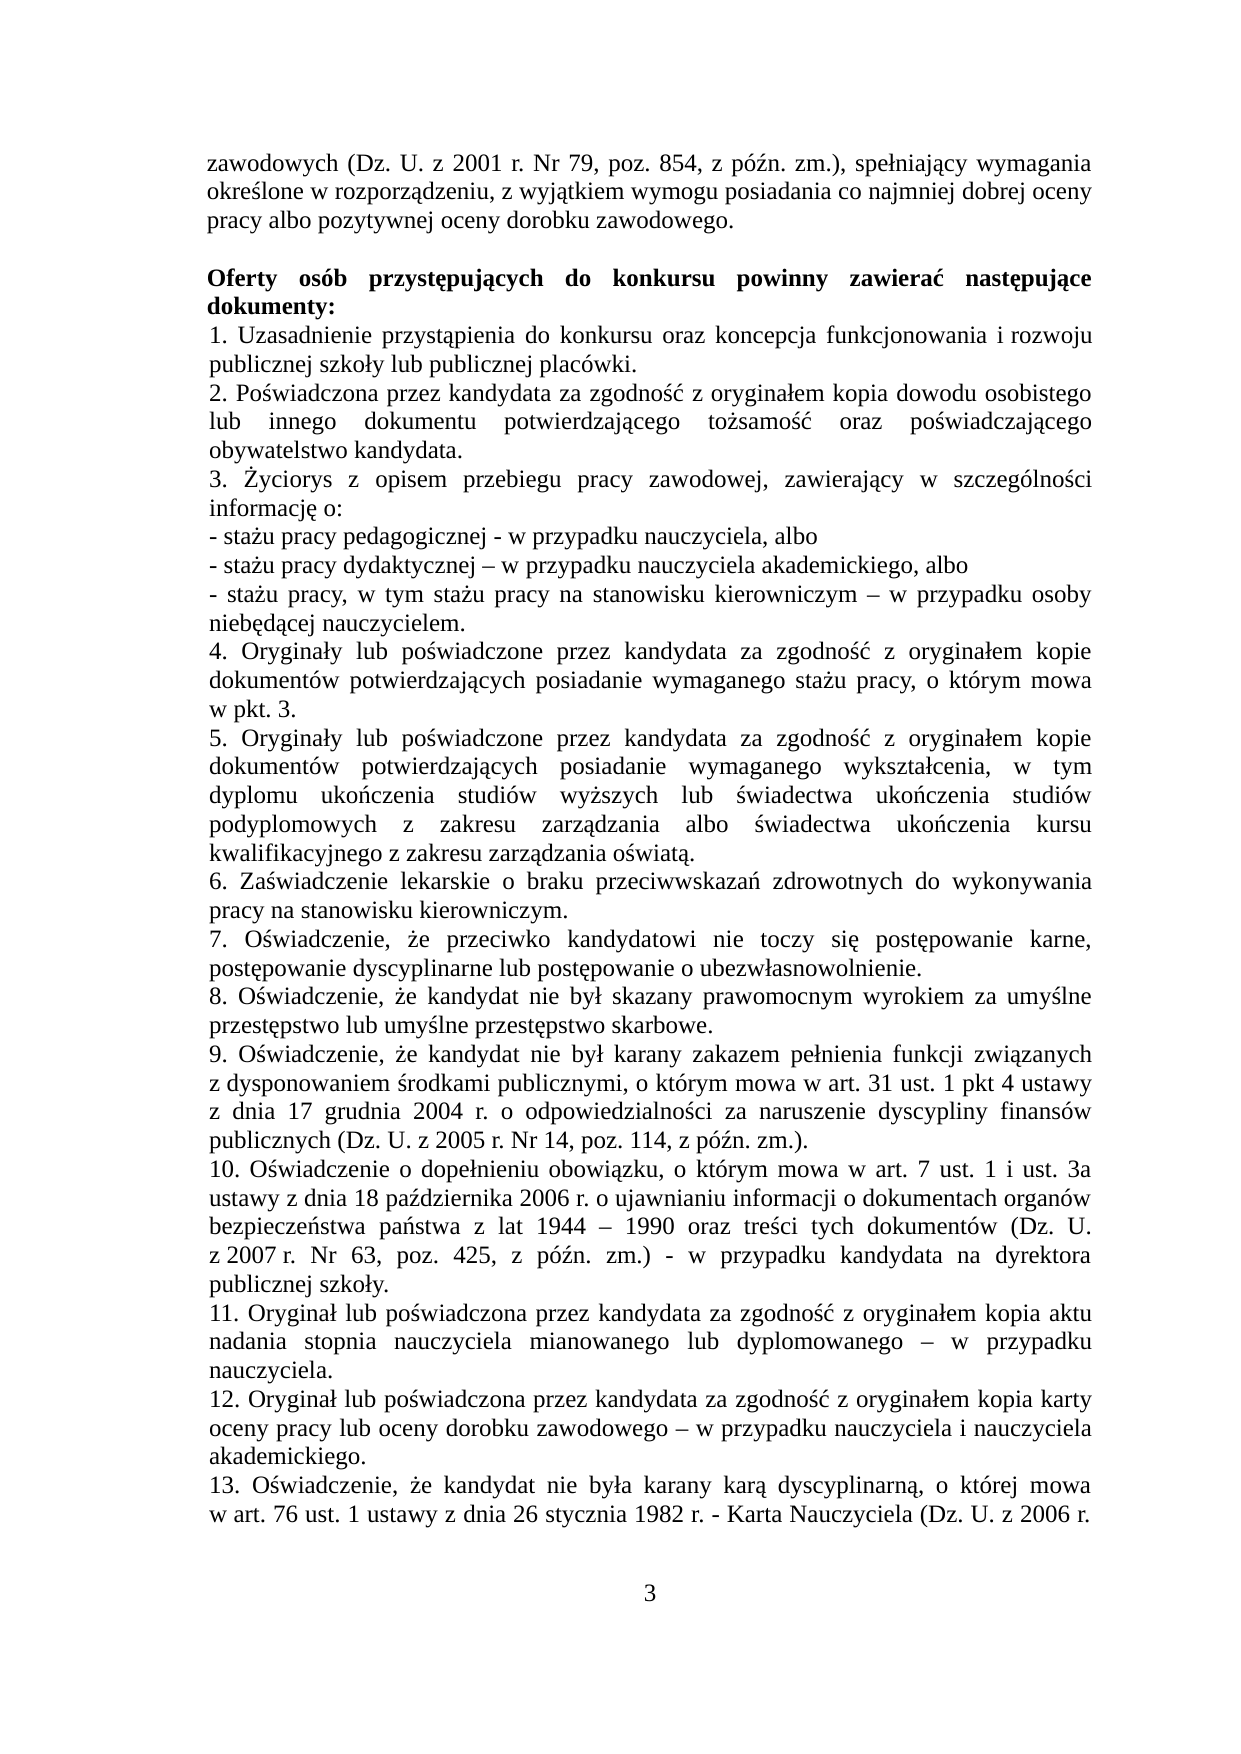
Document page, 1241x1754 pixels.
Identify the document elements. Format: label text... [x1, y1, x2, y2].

text 7. Oświadczenie, że przeciwko kandydatowi nie toczy się postępowanie karne, postępowanie dyscyplinarne lub postępowanie o ubezwłasnowolnienie. [209, 924, 1093, 981]
text 6. Zaświadczenie lekarskie o braku przeciwwskazań zdrowotnych do wykonywania pracy na stanowisku kierowniczym. [209, 866, 1093, 924]
text 5. Oryginały lub poświadczone przez kandydata za zgodność z oryginałem kopie dokumentów potwierdzających posiadanie wymaganego wykształcenia, w tym dyplomu ukończenia studiów wyższych lub świadectwa ukończenia studiów podyplomowych z zakresu zarządzania albo świadectwa ukończenia kursu kwalifikacyjnego z zakresu zarządzania oświatą. [209, 723, 1093, 866]
text 11. Oryginał lub poświadczona przez kandydata za zgodność z oryginałem kopia aktu nadania stopnia nauczyciela mianowanego lub dyplomowanego – w przypadku nauczyciela. [209, 1298, 1093, 1384]
text Oferty osób przystępujących do konkursu powinny zawierać następujące dokumenty: [207, 263, 1093, 320]
text 2. Poświadczona przez kandydata za zgodność z oryginałem kopia dowodu osobistego lub innego dokumentu potwierdzającego tożsamość oraz poświadczającego obywatelstwo kandydata. [209, 378, 1093, 464]
text 3. Życiorys z opisem przebiegu pracy zawodowej, zawierający w szczególności informację o: [209, 464, 1093, 521]
text 13. Oświadczenie, że kandydat nie była karany karą dyscyplinarną, o której mowa w art. 76 ust. 1 ustawy z dnia 26 stycznia 1982 r. - Karta Nauczyciela (Dz. U. z 2006 r. [209, 1470, 1093, 1528]
text 12. Oryginał lub poświadczona przez kandydata za zgodność z oryginałem kopia karty oceny pracy lub oceny dorobku zawodowego – w przypadku nauczyciela i nauczyciela akademickiego. [209, 1384, 1093, 1470]
text 8. Oświadczenie, że kandydat nie był skazany prawomocnym wyrokiem za umyślne przestępstwo lub umyślne przestępstwo skarbowe. [209, 981, 1093, 1039]
text - stażu pracy dydaktycznej – w przypadku nauczyciela akademickiego, albo [209, 550, 1093, 579]
text 1. Uzasadnienie przystąpienia do konkursu oraz koncepcja funkcjonowania i rozwoju publicznej szkoły lub publicznej placówki. [209, 320, 1093, 378]
text 9. Oświadczenie, że kandydat nie był karany zakazem pełnienia funkcji związanych z dysponowaniem środkami publicznymi, o którym mowa w art. 31 ust. 1 pkt 4 ustawy z dnia 17 grudnia 2004 r. o odpowiedzialności za naruszenie dyscypliny finansów publicznych (Dz. U. z 2005 r. Nr 14, poz. 114, z późn. zm.). [209, 1039, 1093, 1154]
text 10. Oświadczenie o dopełnieniu obowiązku, o którym mowa w art. 7 ust. 1 i ust. 3a ustawy z dnia 18 października 2006 r. o ujawnianiu informacji o dokumentach organów bezpieczeństwa państwa z lat 1944 – 1990 oraz treści tych dokumentów (Dz. U. z 2007 r. Nr 63, poz. 425, z późn. zm.) - w przypadku kandydata na dyrektora publicznej szkoły. [209, 1154, 1093, 1298]
text zawodowych (Dz. U. z 2001 r. Nr 79, poz. 854, z późn. zm.), spełniający wymagania określone w rozporządzeniu, z wyjątkiem wymogu posiadania co najmniej dobrej oceny pracy albo pozytywnej oceny dorobku zawodowego. [207, 148, 1093, 234]
text - stażu pracy pedagogicznej - w przypadku nauczyciela, albo [209, 521, 1093, 550]
text 4. Oryginały lub poświadczone przez kandydata za zgodność z oryginałem kopie dokumentów potwierdzających posiadanie wymaganego stażu pracy, o którym mowa w pkt. 3. [209, 636, 1093, 723]
text - stażu pracy, w tym stażu pracy na stanowisku kierowniczym – w przypadku osoby niebędącej nauczycielem. [209, 579, 1093, 636]
